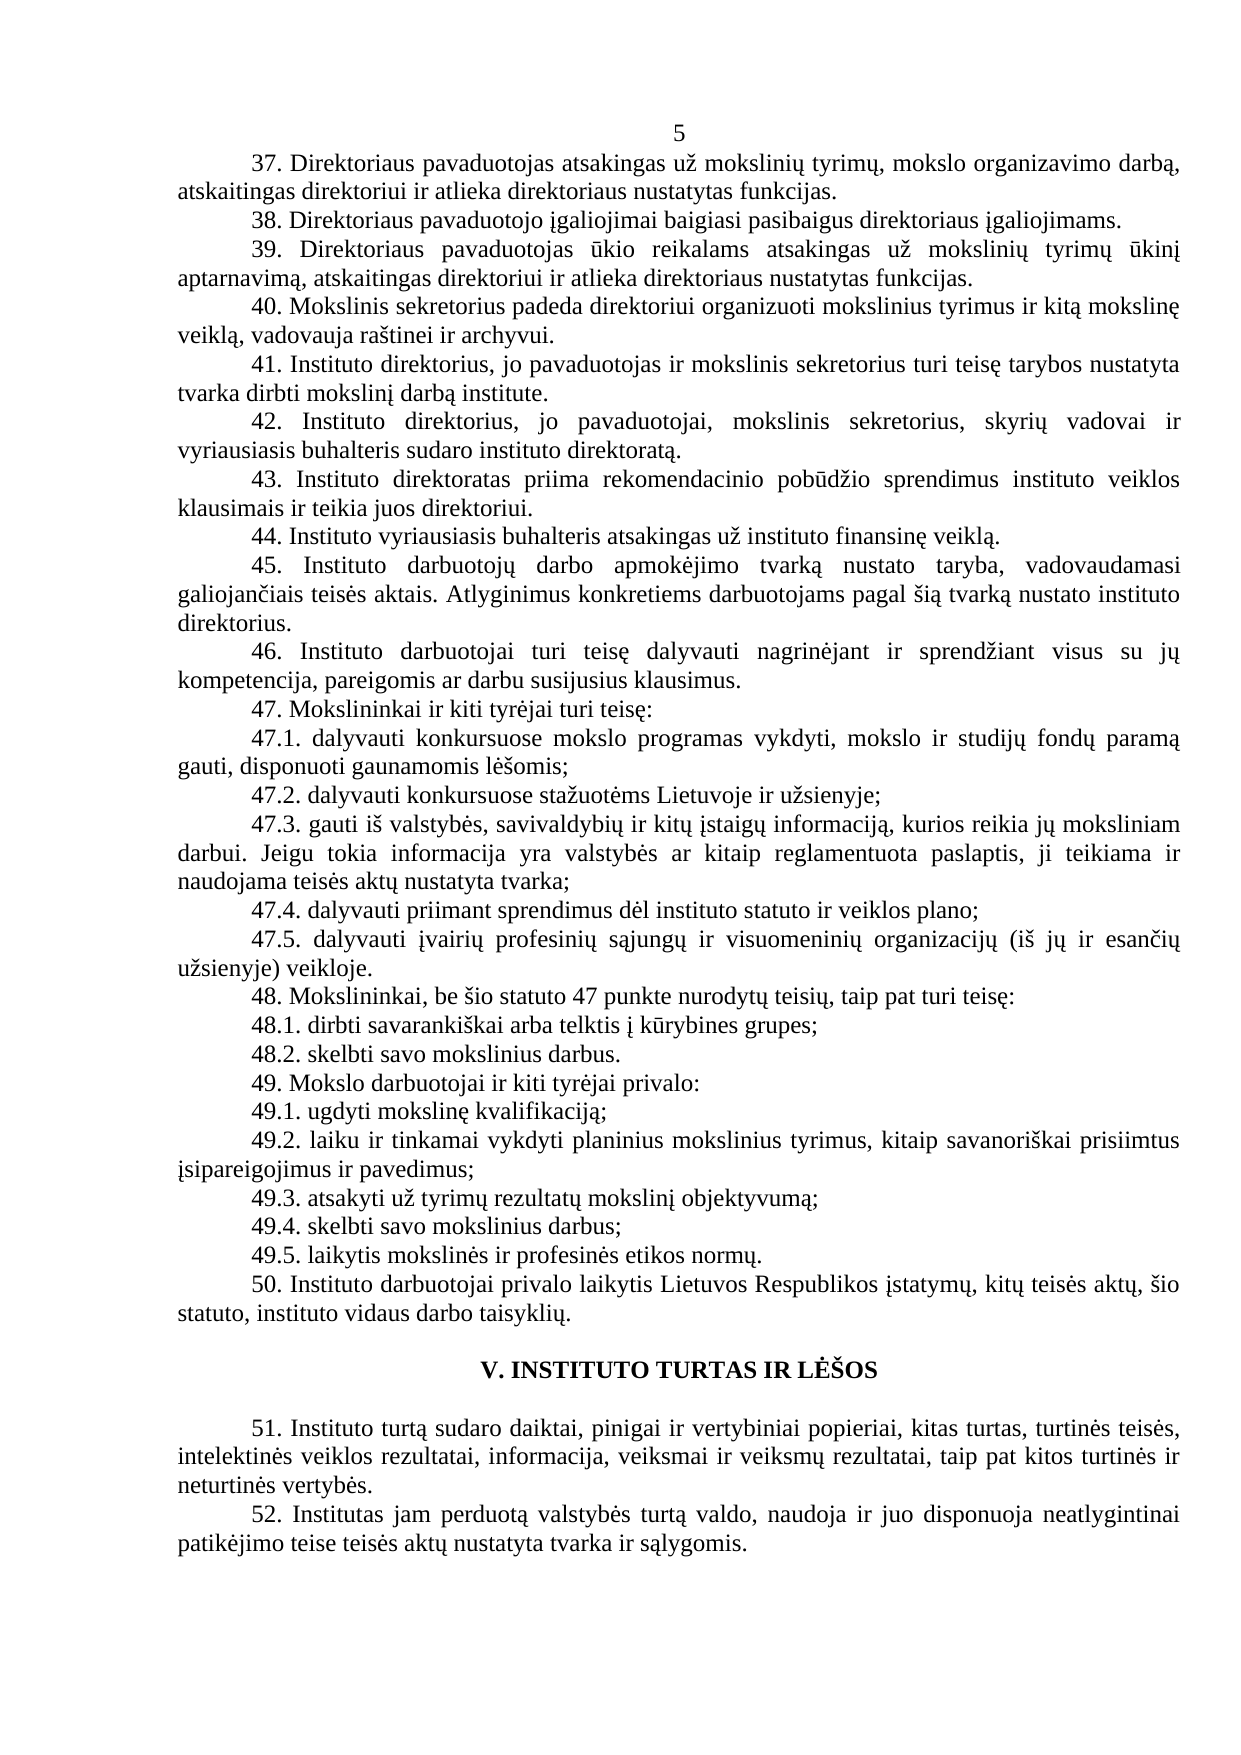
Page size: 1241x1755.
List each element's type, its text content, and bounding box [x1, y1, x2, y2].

text 46. Instituto darbuotojai turi teisę dalyvauti nagrinėjant ir sprendžiant visus su jų kompetencija, pareigomis ar darbu susijusius klausimus. [177, 636, 1181, 694]
text V. INSTITUTO TURTAS IR LĖŠOS [177, 1355, 1181, 1384]
text 50. Instituto darbuotojai privalo laikytis Lietuvos Respublikos įstatymų, kitų teisės aktų, šio statuto, instituto vidaus darbo taisyklių. [177, 1269, 1181, 1326]
text 49.5. laikytis mokslinės ir profesinės etikos normų. [177, 1240, 1181, 1269]
text 51. Instituto turtą sudaro daiktai, pinigai ir vertybiniai popieriai, kitas turtas, turtinės teisės, intelektinės veiklos rezultatai, informacija, veiksmai ir veiksmų rezultatai, taip pat kitos turtinės ir neturtinės vertybės. [177, 1413, 1181, 1499]
text 38. Direktoriaus pavaduotojo įgaliojimai baigiasi pasibaigus direktoriaus įgaliojimams. [177, 205, 1181, 234]
text 49.1. ugdyti mokslinę kvalifikaciją; [177, 1096, 1181, 1125]
text 43. Instituto direktoratas priima rekomendacinio pobūdžio sprendimus instituto veiklos klausimais ir teikia juos direktoriui. [177, 464, 1181, 521]
text 47.4. dalyvauti priimant sprendimus dėl instituto statuto ir veiklos plano; [177, 895, 1181, 924]
text 49.4. skelbti savo mokslinius darbus; [177, 1211, 1181, 1240]
text 37. Direktoriaus pavaduotojas atsakingas už mokslinių tyrimų, mokslo organizavimo darbą, atskaitingas direktoriui ir atlieka direktoriaus nustatytas funkcijas. [177, 148, 1181, 205]
text 47. Mokslininkai ir kiti tyrėjai turi teisę: [177, 694, 1181, 723]
text 48.1. dirbti savarankiškai arba telktis į kūrybines grupes; [177, 1010, 1181, 1039]
text 47.1. dalyvauti konkursuose mokslo programas vykdyti, mokslo ir studijų fondų paramą gauti, disponuoti gaunamomis lėšomis; [177, 723, 1181, 780]
text 42. Instituto direktorius, jo pavaduotojai, mokslinis sekretorius, skyrių vadovai ir vyriausiasis buhalteris sudaro instituto direktoratą. [177, 406, 1181, 464]
text 49.3. atsakyti už tyrimų rezultatų mokslinį objektyvumą; [177, 1183, 1181, 1211]
text 45. Instituto darbuotojų darbo apmokėjimo tvarką nustato taryba, vadovaudamasi galiojančiais teisės aktais. Atlyginimus konkretiems darbuotojams pagal šią tvarką nustato instituto direktorius. [177, 550, 1181, 636]
text 48.2. skelbti savo mokslinius darbus. [177, 1039, 1181, 1068]
text 47.2. dalyvauti konkursuose stažuotėms Lietuvoje ir užsienyje; [177, 780, 1181, 809]
text 44. Instituto vyriausiasis buhalteris atsakingas už instituto finansinę veiklą. [177, 521, 1181, 550]
text 49. Mokslo darbuotojai ir kiti tyrėjai privalo: [177, 1068, 1181, 1096]
text 40. Mokslinis sekretorius padeda direktoriui organizuoti mokslinius tyrimus ir kitą mokslinę veiklą, vadovauja raštinei ir archyvui. [177, 291, 1181, 349]
text 48. Mokslininkai, be šio statuto 47 punkte nurodytų teisių, taip pat turi teisę: [177, 981, 1181, 1010]
text 47.3. gauti iš valstybės, savivaldybių ir kitų įstaigų informaciją, kurios reikia jų moksliniam darbui. Jeigu tokia informacija yra valstybės ar kitaip reglamentuota paslaptis, ji teikiama ir naudojama teisės aktų nustatyta tvarka; [177, 809, 1181, 895]
text 41. Instituto direktorius, jo pavaduotojas ir mokslinis sekretorius turi teisę tarybos nustatyta tvarka dirbti mokslinį darbą institute. [177, 349, 1181, 406]
text 39. Direktoriaus pavaduotojas ūkio reikalams atsakingas už mokslinių tyrimų ūkinį aptarnavimą, atskaitingas direktoriui ir atlieka direktoriaus nustatytas funkcijas. [177, 234, 1181, 291]
text 47.5. dalyvauti įvairių profesinių sąjungų ir visuomeninių organizacijų (iš jų ir esančių užsienyje) veikloje. [177, 924, 1181, 981]
text 52. Institutas jam perduotą valstybės turtą valdo, naudoja ir juo disponuoja neatlygintinai patikėjimo teise teisės aktų nustatyta tvarka ir sąlygomis. [177, 1499, 1181, 1556]
text 49.2. laiku ir tinkamai vykdyti planinius mokslinius tyrimus, kitaip savanoriškai prisiimtus įsipareigojimus ir pavedimus; [177, 1125, 1181, 1183]
